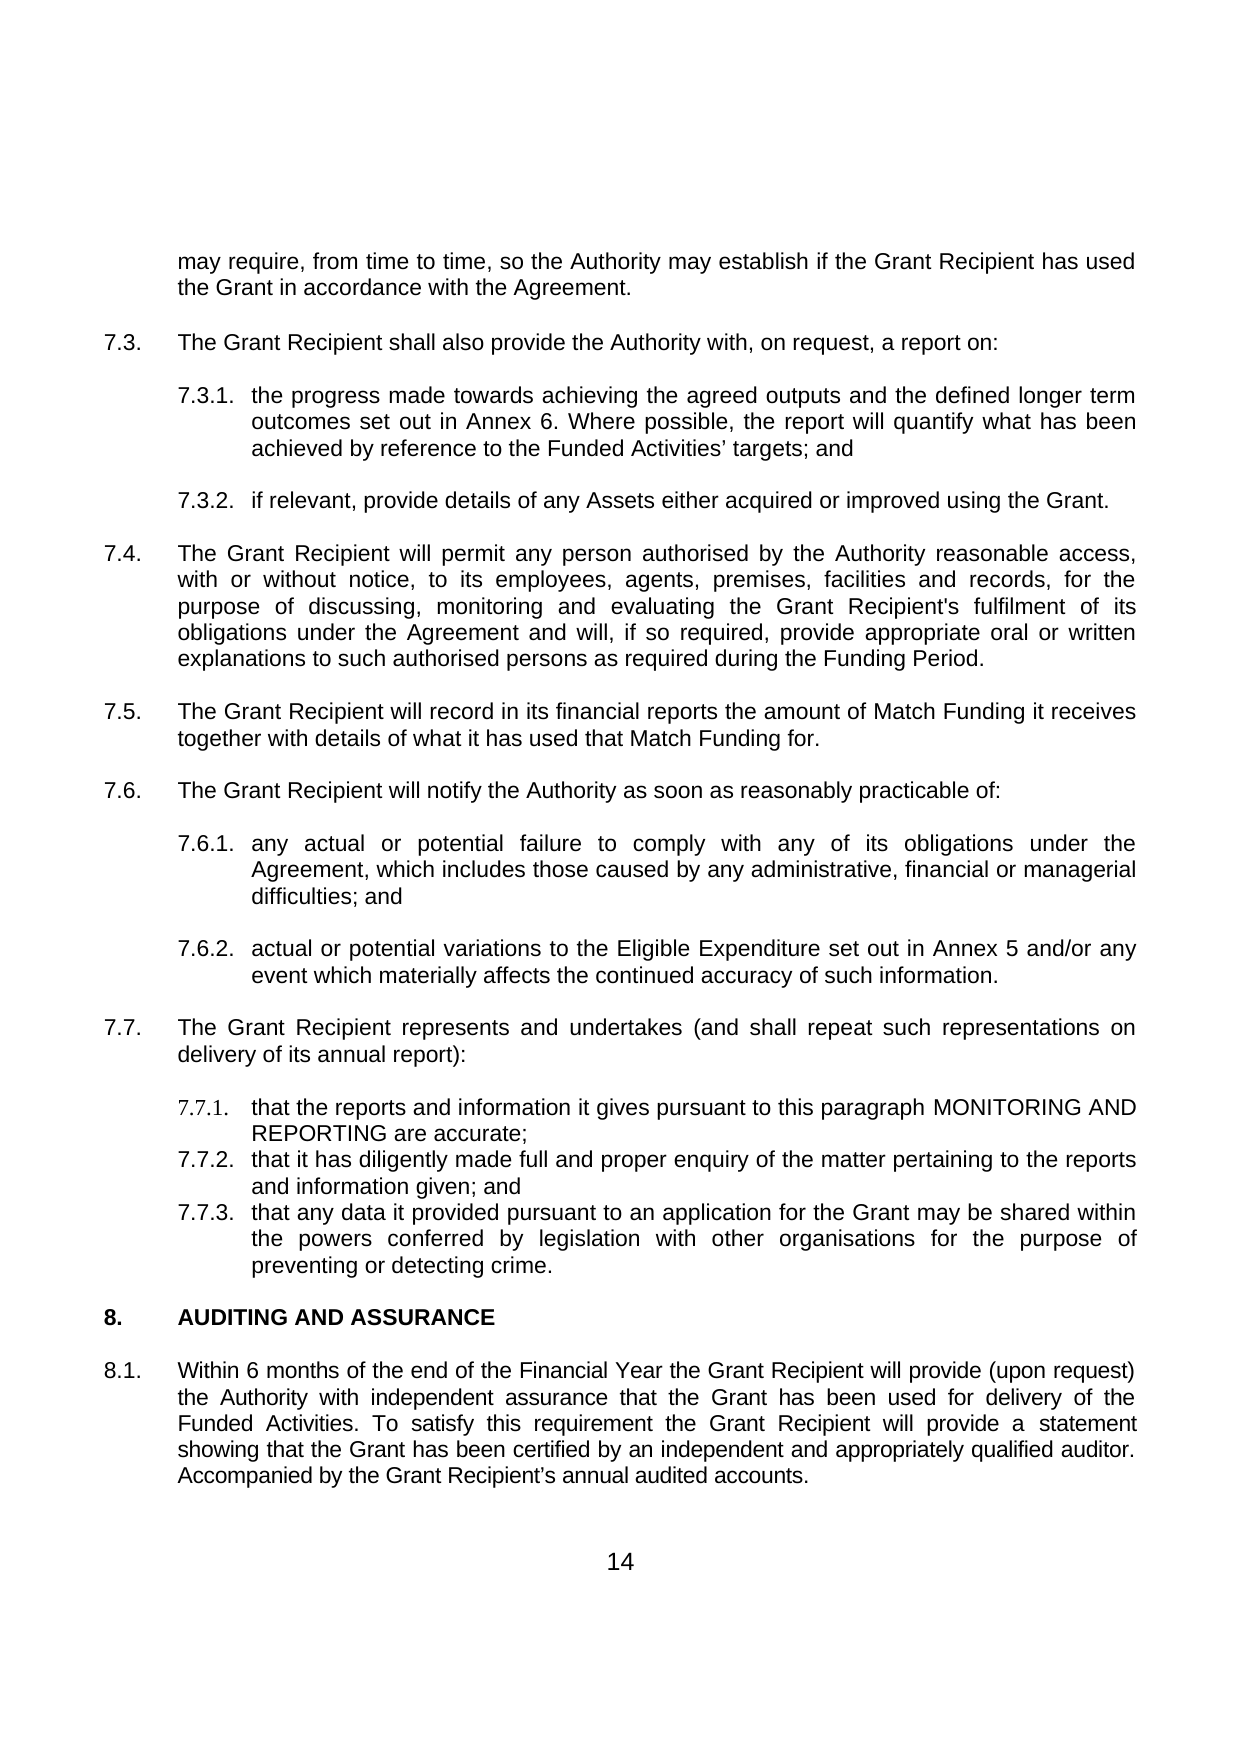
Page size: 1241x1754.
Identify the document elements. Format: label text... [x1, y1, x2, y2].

list may require, from time to time, so the Authority may establish if the Grant Recipient has used the Grant in accordance with the Agreement. [103, 248, 1137, 300]
list that the reports and information it gives pursuant to this paragraph 7 are accurate; [177, 1093, 1137, 1146]
list The Grant Recipient shall also provide the Authority with, on request, a report on: [103, 329, 1137, 356]
list The Grant Recipient will permit any person authorised by the Authority reasonable access, with or without notice, to its employees, agents, premises, facilities and records, for the purpose of discussing, monitoring and evaluating the Grant Recipient's fulfilment of its obligations under the Agreement and will, if so required, provide appropriate oral or written explanations to such authorised persons as required during the Funding Period. [103, 540, 1137, 672]
list actual or potential variations to the Eligible Expenditure set out in Annex 5 and/or any event which materially affects the continued accuracy of such information. [177, 935, 1137, 988]
list any actual or potential failure to comply with any of its obligations under the Agreement, which includes those caused by any administrative, financial or managerial difficulties; and [177, 830, 1137, 909]
list if relevant, provide details of any Assets either acquired or improved using the Grant. [177, 487, 1137, 514]
list that any data it provided pursuant to an application for the Grant may be shared within the powers conferred by legislation with other organisations for the purpose of preventing or detecting crime. [177, 1199, 1137, 1278]
list The Grant Recipient represents and undertakes (and shall repeat such representations on delivery of its annual report): [103, 1014, 1137, 1067]
list Within 6 months of the end of the Financial Year the Grant Recipient will provide (upon request) the Authority with independent assurance that the Grant has been used for delivery of the Funded Activities. To satisfy this requirement the Grant Recipient will provide a statement showing that the Grant has been certified by an independent and appropriately qualified auditor. Accompanied by the Grant Recipient’s annual audited accounts. [103, 1357, 1137, 1489]
list the progress made towards achieving the agreed outputs and the defined longer term outcomes set out in Annex 6. Where possible, the report will quantify what has been achieved by reference to the Funded Activities’ targets; and [177, 382, 1137, 461]
list The Grant Recipient will notify the Authority as soon as reasonably practicable of: [103, 777, 1137, 803]
list The Grant Recipient will record in its financial reports the amount of Match Funding it receives together with details of what it has used that Match Funding for. [103, 698, 1137, 751]
subtitle AUDITING AND ASSURANCE [103, 1304, 1137, 1331]
list that it has diligently made full and proper enquiry of the matter pertaining to the reports and information given; and [177, 1146, 1137, 1199]
